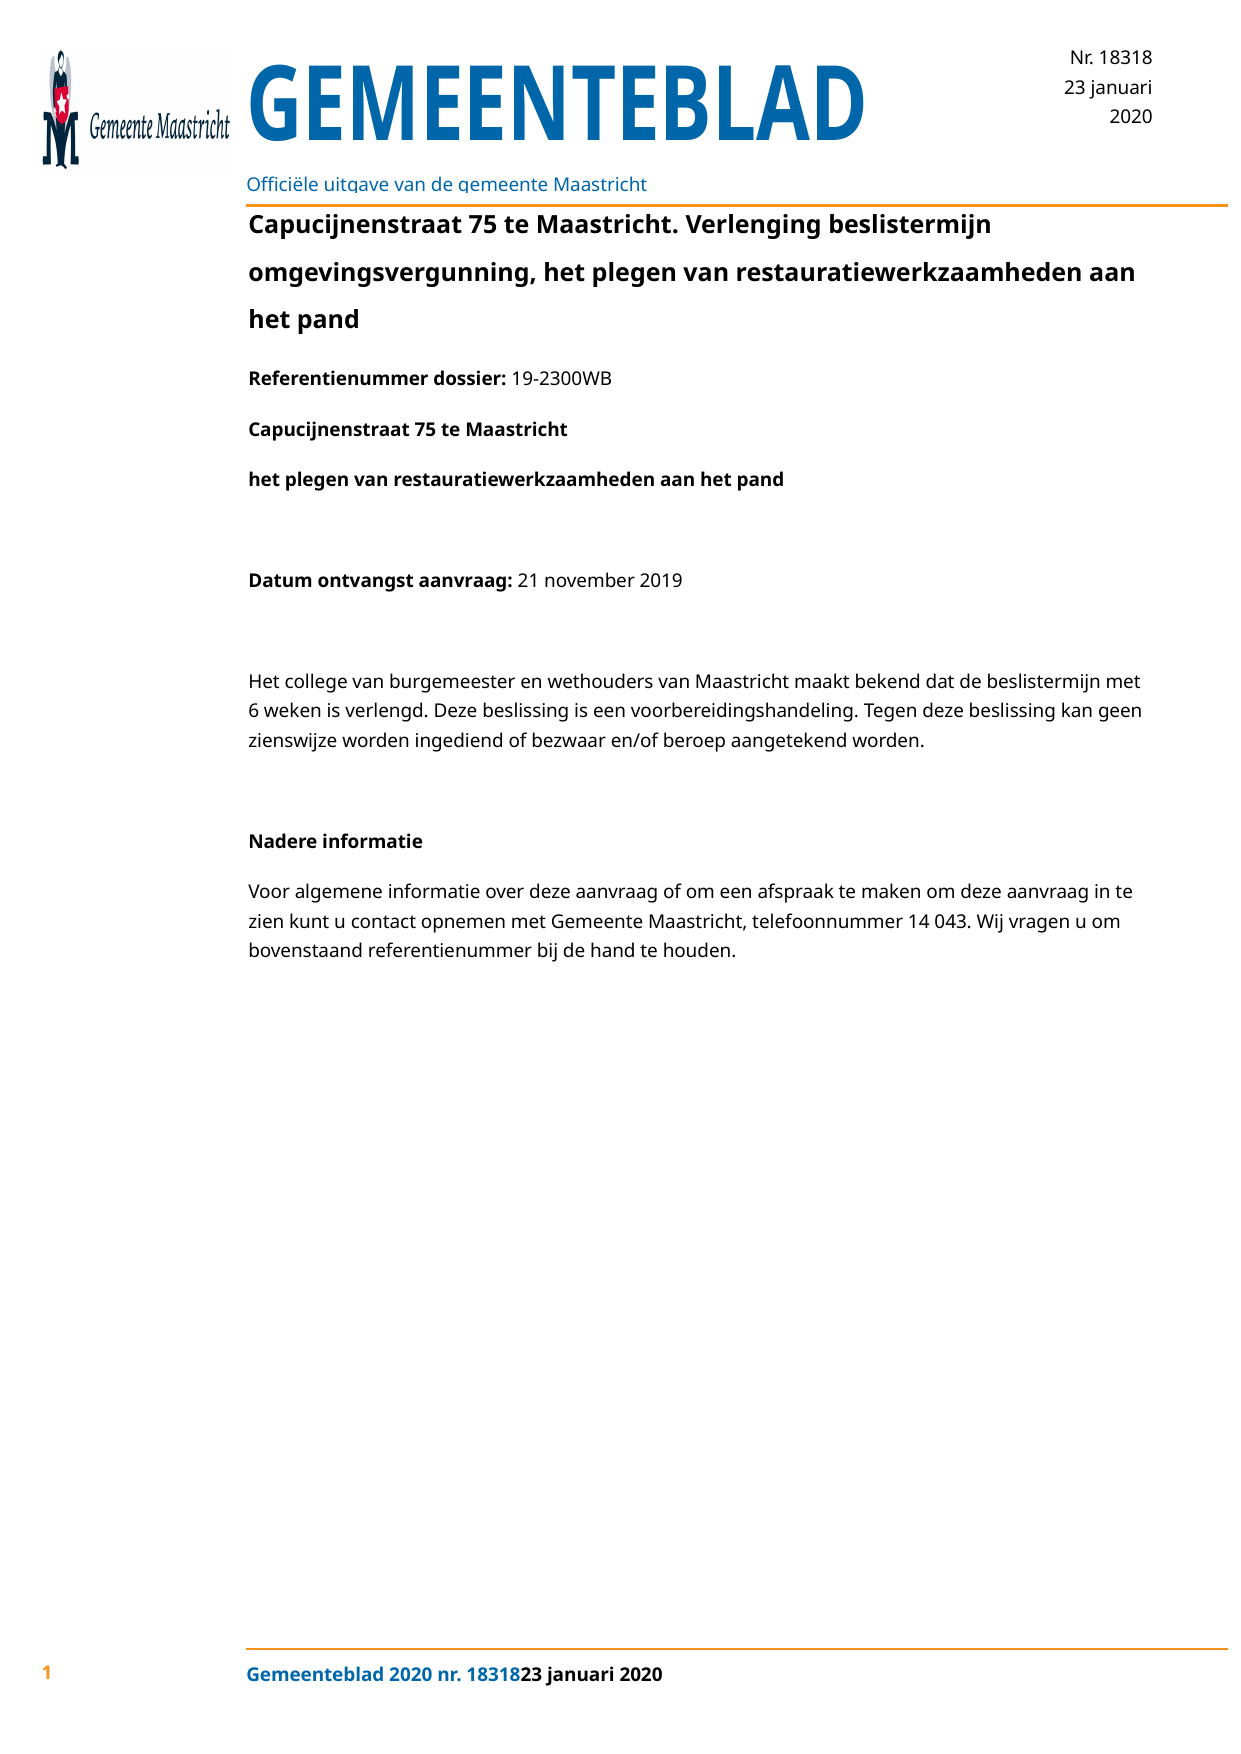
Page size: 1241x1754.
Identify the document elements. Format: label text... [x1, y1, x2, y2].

picture [41, 47, 231, 172]
text Het college van burgemeester en wethouders van Maastricht maakt bekend dat de beslistermijn met 6 weken is verlengd. Deze beslissing is een voorbereidingshandeling. Tegen deze beslissing kan geen zienswijze worden ingediend of bezwaar en/of beroep aangetekend worden. [248, 668, 1152, 753]
text Capucijnenstraat 75 te Maastricht [248, 416, 1152, 442]
text Referentienummer dossier: 19-2300WB [248, 366, 1152, 391]
text het plegen van restauratiewerkzaamheden aan het pand [248, 466, 1152, 492]
text Voor algemene informatie over deze aanvraag of om een afspraak te maken om deze aanvraag in te zien kunt u contact opnemen met Gemeente Maastricht, telefoonnummer 14 043. Wij vragen u om bovenstaand referentienummer bij de hand te houden. [248, 878, 1152, 963]
text Nadere informatie [248, 828, 1152, 854]
text Capucijnenstraat 75 te Maastricht. Verlenging beslistermijn omgevingsvergunning, het plegen van restauratiewerkzaamheden aan het pand [248, 207, 1152, 336]
text Datum ontvangst aanvraag: 21 november 2019 [248, 567, 1152, 593]
